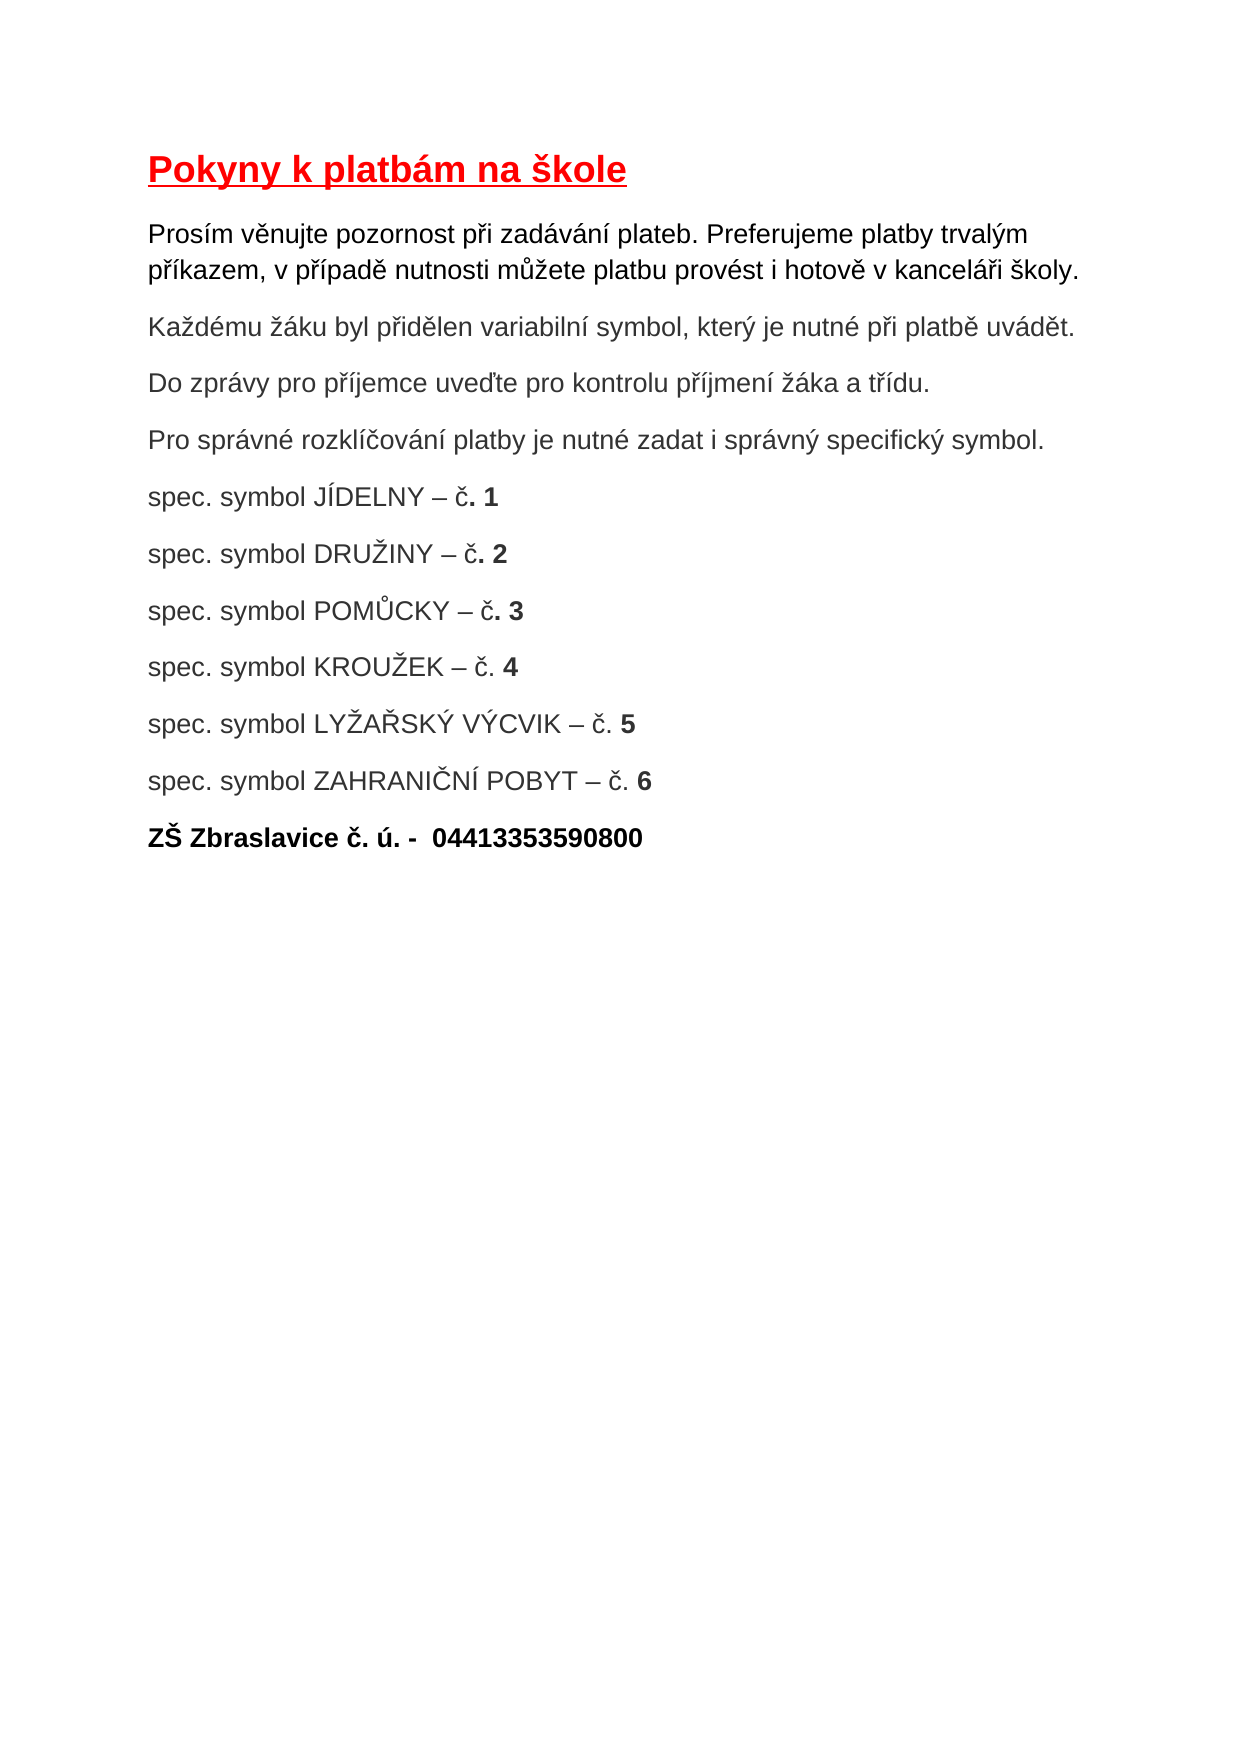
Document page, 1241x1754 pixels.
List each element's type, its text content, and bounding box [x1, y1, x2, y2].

text spec. symbol ZAHRANIČNÍ POBYT – č. 6 [148, 765, 1093, 796]
text ZŠ Zbraslavice č. ú. - 04413353590800 [148, 822, 1093, 853]
text Prosím věnujte pozornost při zadávání plateb. Preferujeme platby trvalým příkazem, v případě nutnosti můžete platbu provést i hotově v kanceláři školy. [148, 218, 1093, 285]
text Pro správné rozklíčování platby je nutné zadat i správný specifický symbol. [148, 424, 1093, 456]
text spec. symbol DRUŽINY – č. 2 [148, 538, 1093, 569]
text spec. symbol KROUŽEK – č. 4 [148, 651, 1093, 683]
text spec. symbol JÍDELNY – č. 1 [148, 481, 1093, 512]
text Do zprávy pro příjemce uveďte pro kontrolu příjmení žáka a třídu. [148, 367, 1093, 399]
text spec. symbol LYŽAŘSKÝ VÝCVIK – č. 5 [148, 708, 1093, 739]
text spec. symbol POMŮCKY – č. 3 [148, 594, 1093, 626]
text Každému žáku byl přidělen variabilní symbol, který je nutné při platbě uvádět. [148, 311, 1093, 342]
text Pokyny k platbám na škole [148, 148, 1093, 191]
